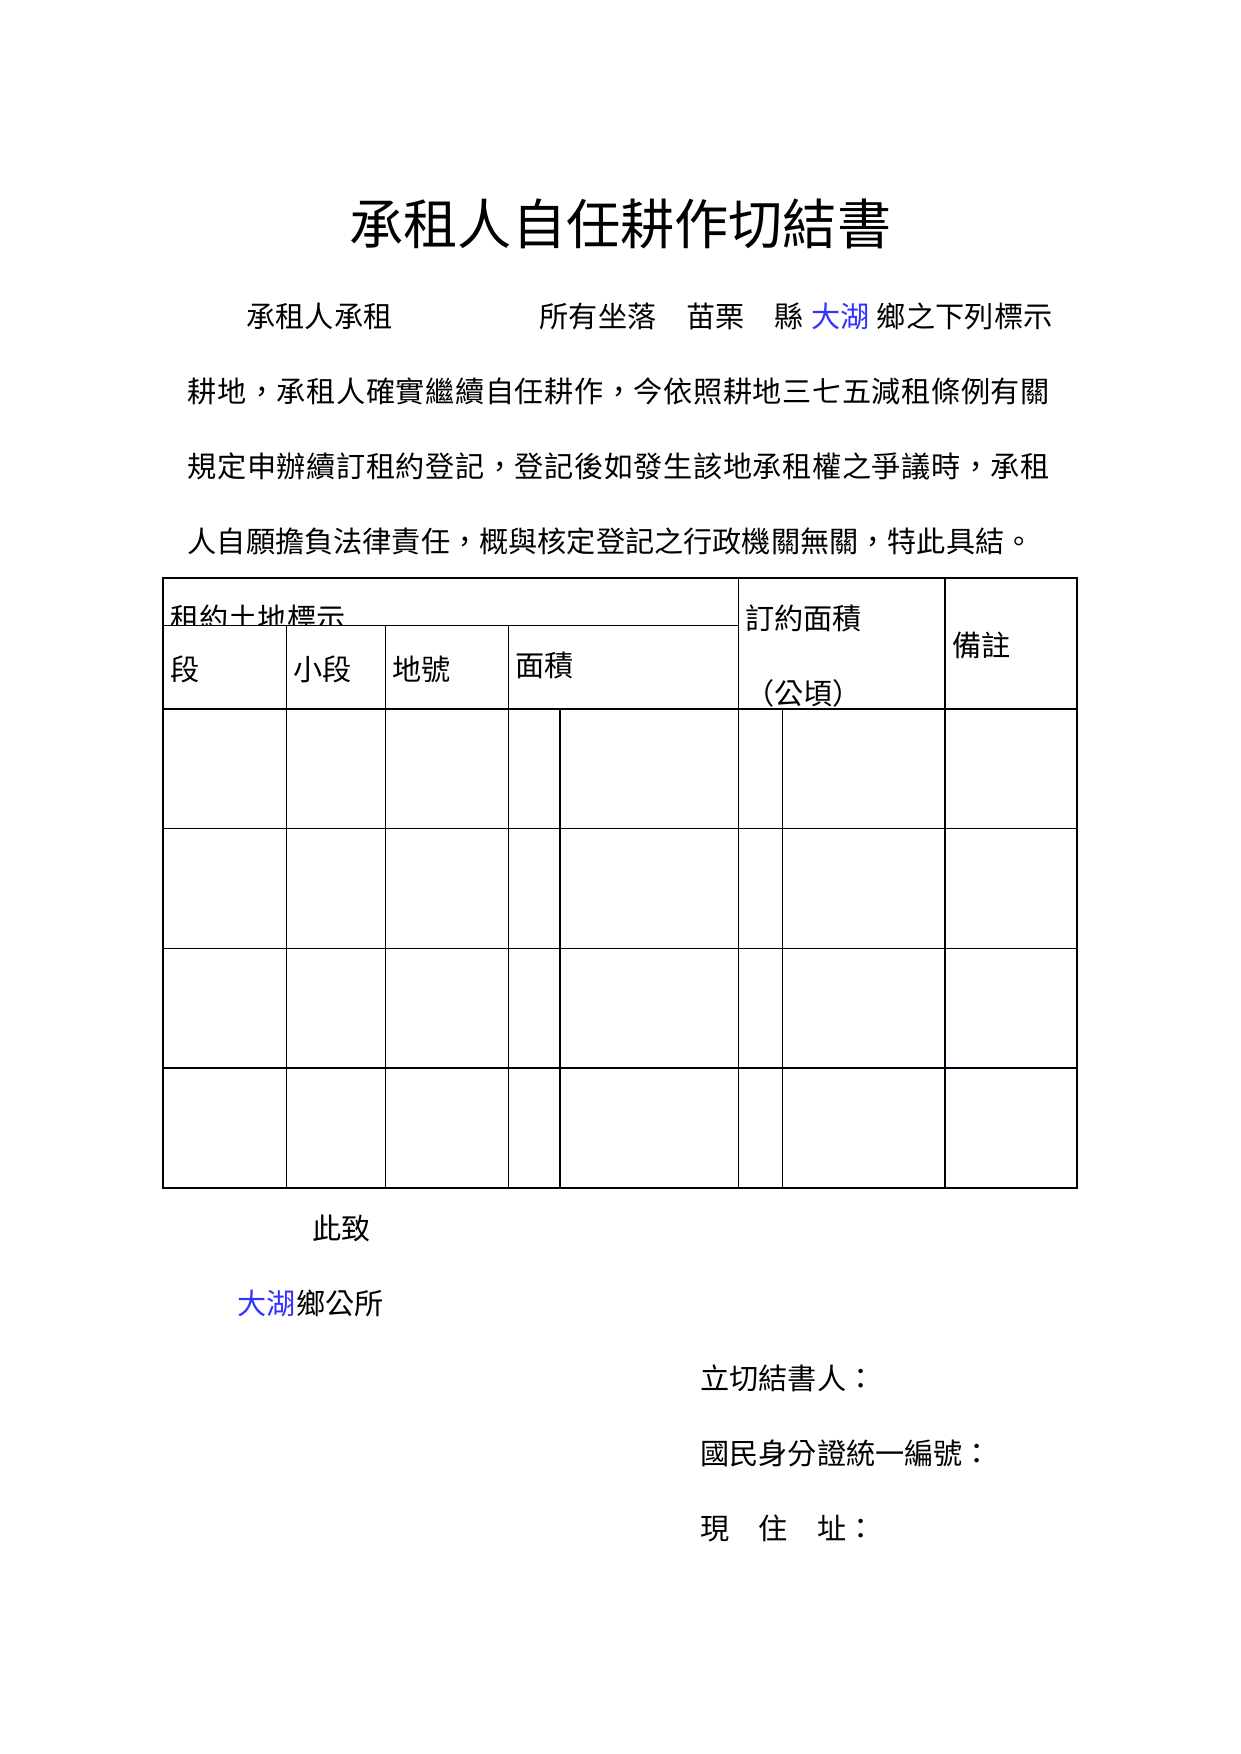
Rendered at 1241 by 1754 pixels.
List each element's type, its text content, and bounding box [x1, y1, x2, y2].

table_cell [946, 1069, 1076, 1187]
table_cell [287, 829, 385, 947]
table_cell [739, 710, 782, 828]
text 立切結書人： [700, 1339, 1053, 1414]
table_cell [739, 829, 782, 947]
table_cell [287, 1069, 385, 1187]
table_cell [386, 829, 508, 947]
table_header 備註 [946, 579, 1076, 708]
table_cell [783, 829, 944, 947]
table_cell [164, 1069, 286, 1187]
table_cell [561, 1069, 738, 1187]
table_header 租約土地標示 [164, 579, 738, 624]
text 現 住 址： [700, 1489, 1053, 1564]
table_cell [386, 710, 508, 828]
table_cell [783, 1069, 944, 1187]
table_cell [164, 710, 286, 828]
table_cell [509, 710, 559, 828]
table_cell 面積 （公頃） [509, 626, 738, 708]
table_cell [561, 829, 738, 947]
table_header 訂約面積 （公頃） [739, 579, 944, 708]
table_cell [946, 710, 1076, 828]
table_cell [386, 1069, 508, 1187]
table_cell 段 [164, 626, 286, 708]
table_cell [783, 949, 944, 1067]
table_cell [509, 1069, 559, 1187]
table_cell [509, 949, 559, 1067]
table_cell [561, 949, 738, 1067]
table_cell 地號 [386, 626, 508, 708]
table_cell [739, 1069, 782, 1187]
text 大湖鄉公所 [237, 1264, 1053, 1339]
table_cell [287, 710, 385, 828]
table_cell [946, 829, 1076, 947]
table_cell [164, 949, 286, 1067]
table_cell [509, 829, 559, 947]
text 此致 [312, 1189, 1053, 1264]
text 承租人承租 所有坐落 苗栗 縣 大湖 鄉之下列標示耕地，承租人確實繼續自任耕作，今依照耕地三七五減租條例有關規定申辦續訂租約登記，登記後如發生該地承租權之爭議時，承租人自願擔負法律責任，概與核定登記之行政機關無關，特此具結。 [187, 277, 1053, 577]
table_cell [561, 710, 738, 828]
table_cell [783, 710, 944, 828]
table_cell [287, 949, 385, 1067]
table_cell [386, 949, 508, 1067]
subtitle 承租人自任耕作切結書 [187, 164, 1053, 277]
text 國民身分證統一編號： [700, 1414, 1053, 1489]
table_cell [164, 829, 286, 947]
table_cell [739, 949, 782, 1067]
table_cell 小段 [287, 626, 385, 708]
table_cell [946, 949, 1076, 1067]
